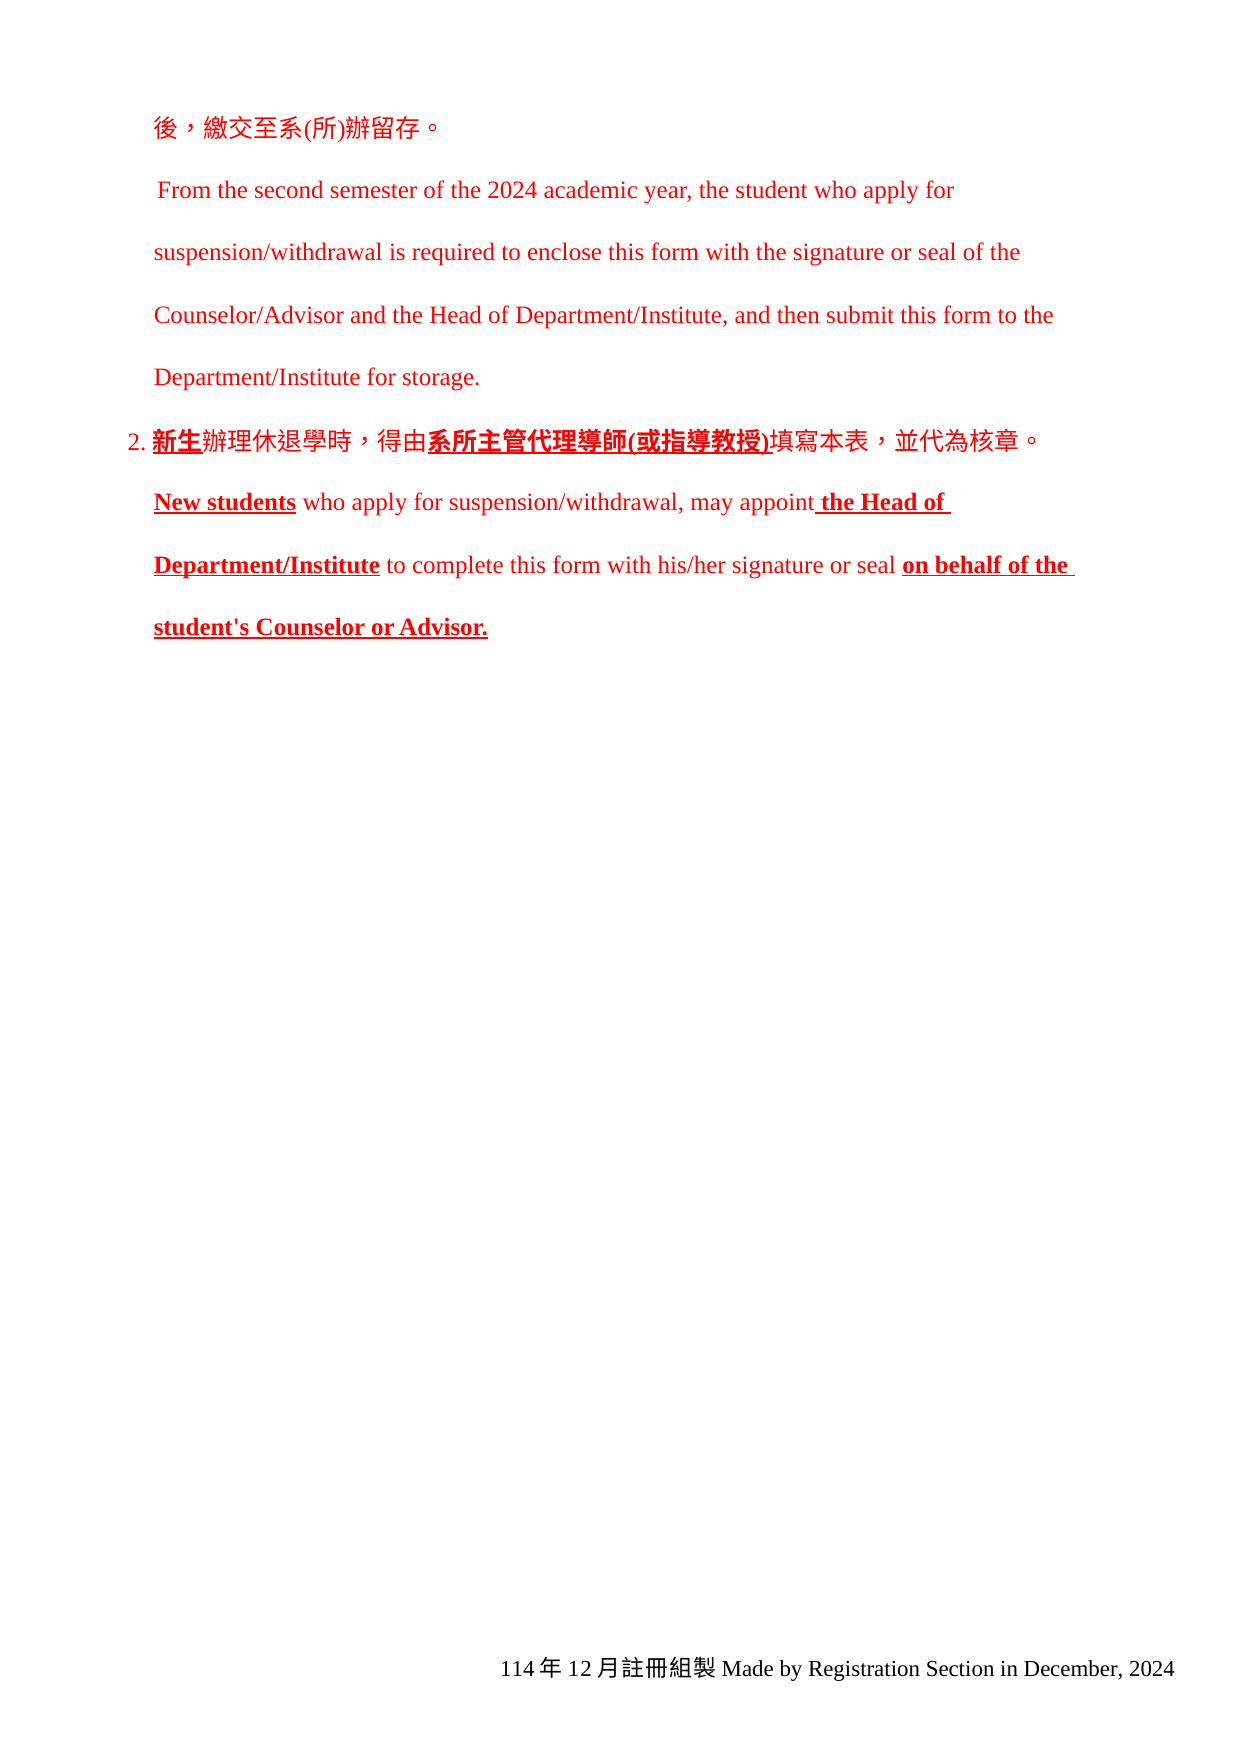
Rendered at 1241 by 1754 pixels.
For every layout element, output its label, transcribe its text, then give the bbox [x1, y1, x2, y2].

text 後，繳交至系(所)辦留存。 [127, 85, 1128, 147]
text From the second semester of the 2024 academic year, the student who apply for suspension/withdrawal is required to enclose this form with the signature or seal of the Counselor/Advisor and the Head of Department/Institute, and then submit this form to the Department/Institute for storage. [153, 147, 1128, 397]
text New students who apply for suspension/withdrawal, may appoint the Head of Department/Institute to complete this form with his/her signature or seal on behalf of the student's Counselor or Advisor. [153, 460, 1128, 647]
text 2. 新生辦理休退學時，得由系所主管代理導師(或指導教授)填寫本表，並代為核章。 [124, 397, 1128, 460]
